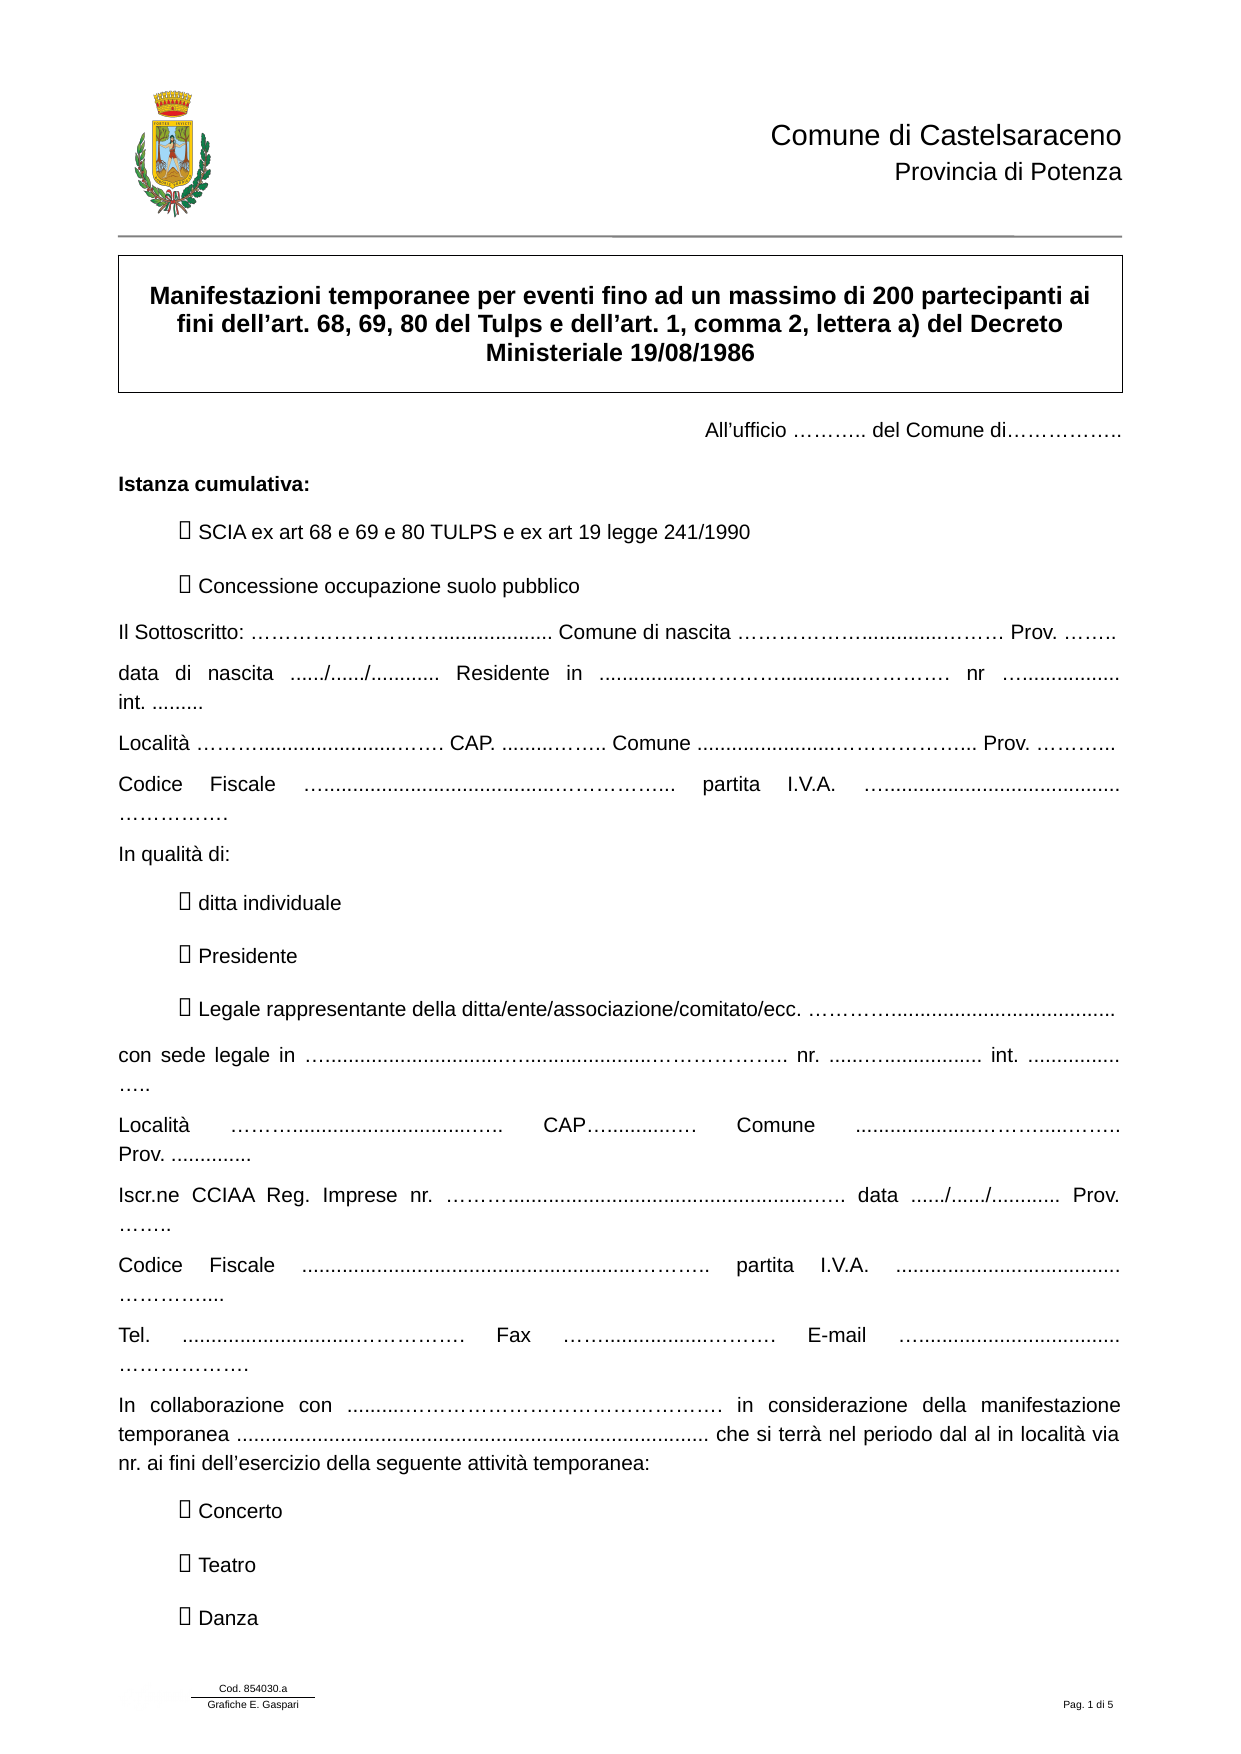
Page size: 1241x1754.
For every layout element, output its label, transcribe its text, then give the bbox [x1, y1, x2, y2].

text con sede legale in …...............................…......................……………….. nr. ......…................. int. ................….. [118, 1043, 1122, 1096]
text  SCIA ex art 68 e 69 e 80 TULPS e ex art 19 legge 241/1990 [177, 513, 1122, 547]
text data di nascita ....../....../............ Residente in .................…………..............…………. nr …................. int. ......... [118, 661, 1122, 713]
text  Concerto [177, 1492, 1122, 1526]
text  Legale rappresentante della ditta/ente/associazione/comitato/ecc. …………....................................... [177, 990, 1122, 1024]
text  Danza [177, 1599, 1122, 1633]
text Iscr.ne CCIAA Reg. Imprese nr. ……….....................................................….. data ....../....../............ Prov. …….. [118, 1183, 1122, 1236]
text Codice Fiscale …........................................……………... partita I.V.A. ….........................................……………. [118, 772, 1122, 825]
text In qualità di: [118, 842, 1122, 866]
table_header Manifestazioni temporanee per eventi fino ad un massimo di 200 partecipanti ai fini dell’art. 68, 69, 80 del Tulps e dell’art. 1, comma 2, lettera a) del Decreto Ministeriale 19/08/1986 [119, 256, 1122, 392]
text  ditta individuale [177, 883, 1122, 917]
text Provincia di Potenza [224, 157, 1122, 185]
text Istanza cumulativa: [118, 472, 1122, 496]
text  Teatro [177, 1545, 1122, 1579]
text  Concessione occupazione suolo pubblico [177, 566, 1122, 600]
text Comune di Castelsaraceno [224, 118, 1122, 152]
text Località ………...............................….. CAP…...........…. Comune .....................……….....…….. Prov. .............. [118, 1113, 1122, 1166]
text  Presidente [177, 937, 1122, 971]
text In collaborazione con ..........………………………………………. in considerazione della manifestazione temporanea .................................................................................. che si terrà nel periodo dal al in località via nr. ai fini dell’esercizio della seguente attività temporanea: [118, 1393, 1122, 1475]
text All’ufficio ……….. del Comune di…………….. [118, 418, 1122, 442]
text Codice Fiscale ..........................................................……….. partita I.V.A. .......................................………….... [118, 1253, 1122, 1306]
text Località ………........................……. CAP. .........…….. Comune ........................………………... Prov. ………... [118, 731, 1122, 755]
text Tel. ..............................……………. Fax ……..................………. E-mail …...................................………………. [118, 1323, 1122, 1376]
text Il Sottoscritto: ……………………….................... Comune di nascita ………………..............……… Prov. …….. [118, 619, 1122, 643]
picture [122, 87, 224, 219]
